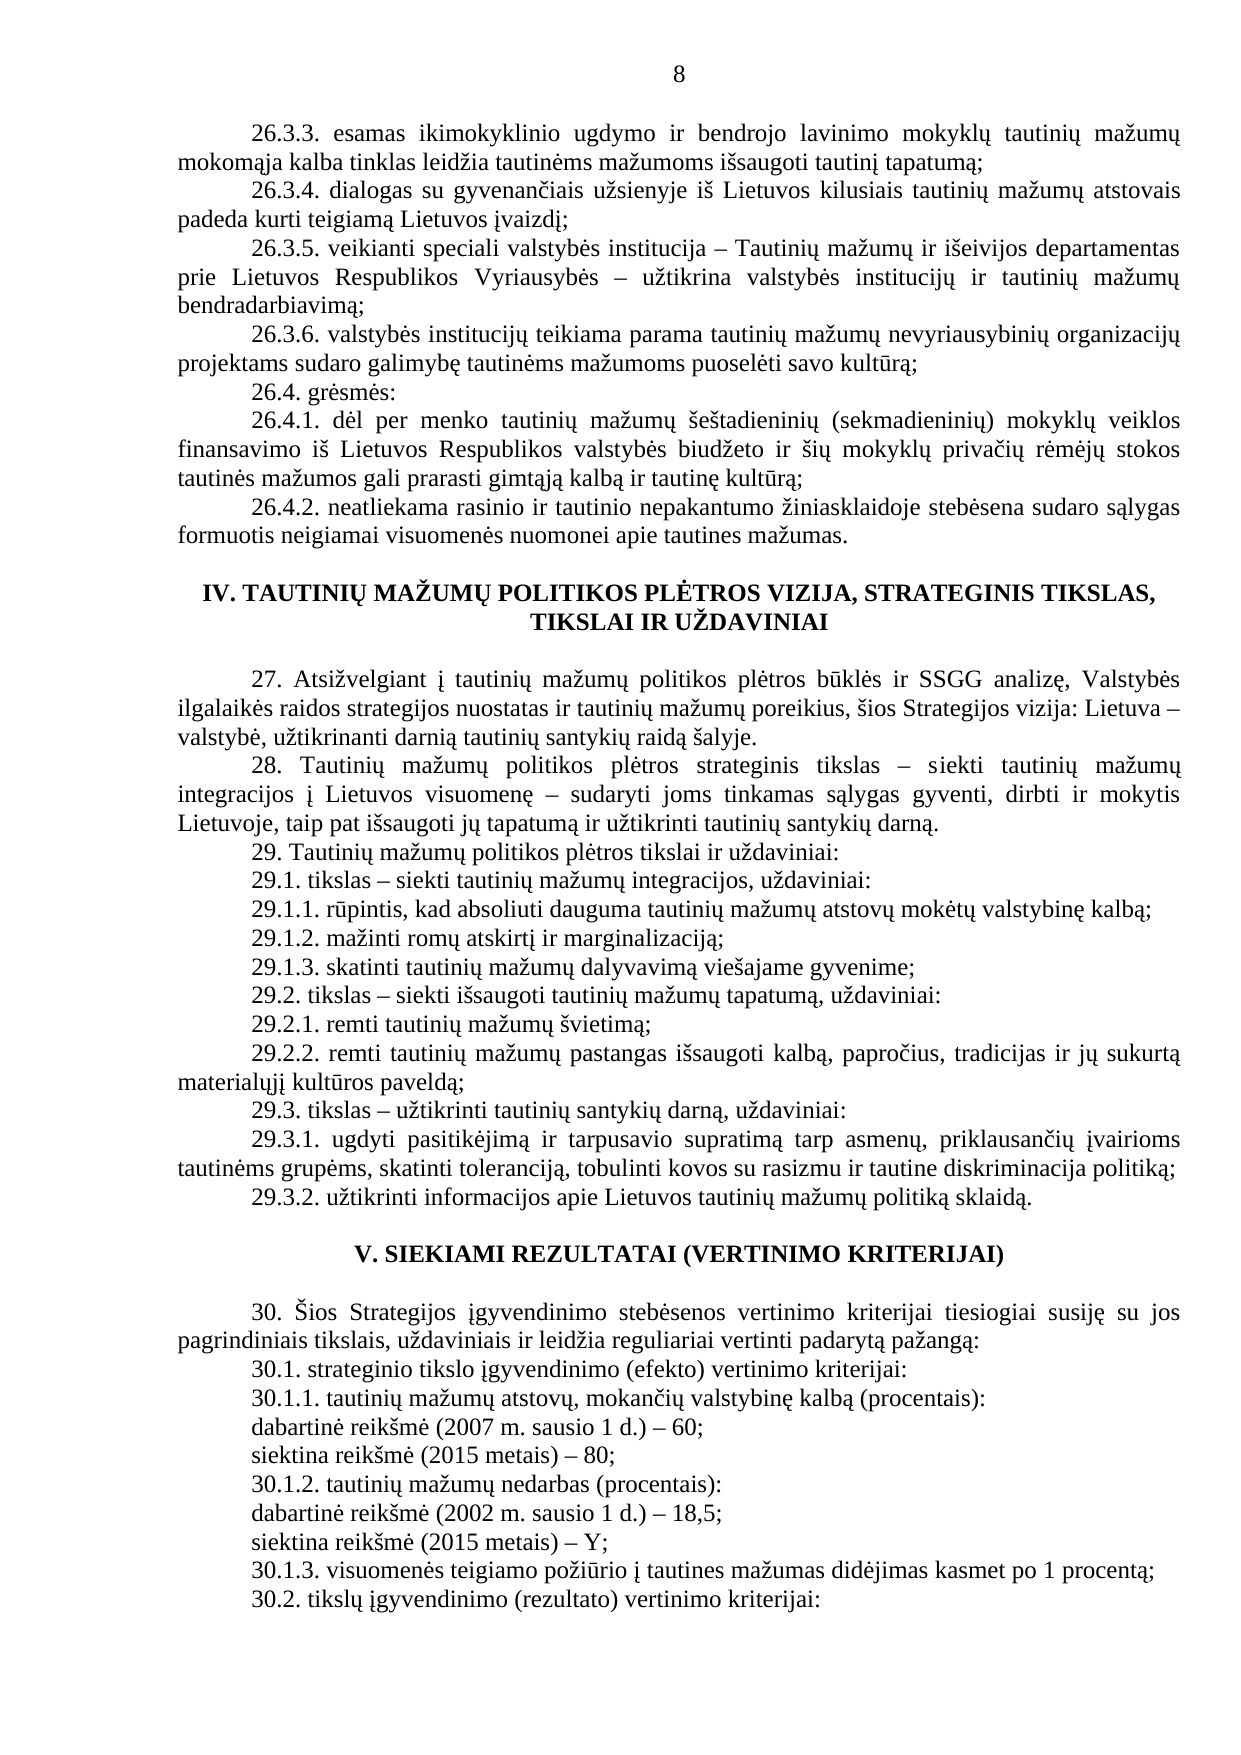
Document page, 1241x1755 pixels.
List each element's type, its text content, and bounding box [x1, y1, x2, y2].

text 26.4.2. neatliekama rasinio ir tautinio nepakantumo žiniasklaidoje stebėsena sudaro sąlygas formuotis neigiamai visuomenės nuomonei apie tautines mažumas. [177, 492, 1181, 549]
text 26.4.1. dėl per menko tautinių mažumų šeštadieninių (sekmadieninių) mokyklų veiklos finansavimo iš Lietuvos Respublikos valstybės biudžeto ir šių mokyklų privačių rėmėjų stokos tautinės mažumos gali prarasti gimtąją kalbą ir tautinę kultūrą; [177, 406, 1181, 492]
text 26.3.4. dialogas su gyvenančiais užsienyje iš Lietuvos kilusiais tautinių mažumų atstovais padeda kurti teigiamą Lietuvos įvaizdį; [177, 176, 1181, 233]
text 30.1.3. visuomenės teigiamo požiūrio į tautines mažumas didėjimas kasmet po 1 procentą; [177, 1556, 1181, 1584]
text 29.3.2. užtikrinti informacijos apie Lietuvos tautinių mažumų politiką sklaidą. [177, 1182, 1181, 1211]
text IV. Tautinių MaŽUMŲ politikos PLĖTROS vizija, STRATEGINIS TIKSLAS, tikslai ir uždaviniai [177, 578, 1181, 636]
text 29.2.2. remti tautinių mažumų pastangas išsaugoti kalbą, papročius, tradicijas ir jų sukurtą materialųjį kultūros paveldą; [177, 1038, 1181, 1096]
text 30. Šios Strategijos įgyvendinimo stebėsenos vertinimo kriterijai tiesiogiai susiję su jos pagrindiniais tikslais, uždaviniais ir leidžia reguliariai vertinti padarytą pažangą: [177, 1297, 1181, 1354]
text 29.2.1. remti tautinių mažumų švietimą; [177, 1009, 1181, 1038]
text 28. Tautinių mažumų politikos plėtros strateginis tikslas – siekti tautinių mažumų integracijos į Lietuvos visuomenę – sudaryti joms tinkamas sąlygas gyventi, dirbti ir mokytis Lietuvoje, taip pat išsaugoti jų tapatumą ir užtikrinti tautinių santykių darną. [177, 751, 1181, 837]
text 29.2. tikslas – siekti išsaugoti tautinių mažumų tapatumą, uždaviniai: [177, 981, 1181, 1009]
text 30.1.2. tautinių mažumų nedarbas (procentais): [177, 1469, 1181, 1498]
text dabartinė reikšmė (2002 m. sausio 1 d.) – 18,5; [177, 1498, 1181, 1527]
text 29.3.1. ugdyti pasitikėjimą ir tarpusavio supratimą tarp asmenų, priklausančių įvairioms tautinėms grupėms, skatinti toleranciją, tobulinti kovos su rasizmu ir tautine diskriminacija politiką; [177, 1124, 1181, 1182]
text siektina reikšmė (2015 metais) – 80; [177, 1441, 1181, 1469]
text 26.3.5. veikianti speciali valstybės institucija – Tautinių mažumų ir išeivijos departamentas prie Lietuvos Respublikos Vyriausybės – užtikrina valstybės institucijų ir tautinių mažumų bendradarbiavimą; [177, 233, 1181, 319]
text 26.4. grėsmės: [177, 377, 1181, 406]
text 29. Tautinių mažumų politikos plėtros tikslai ir uždaviniai: [177, 837, 1181, 866]
text 29.1. tikslas – siekti tautinių mažumų integracijos, uždaviniai: [177, 866, 1181, 894]
text 30.1.1. tautinių mažumų atstovų, mokančių valstybinę kalbą (procentais): [177, 1383, 1181, 1412]
text V. Siekiami Rezultatai (Vertinimo KRITERIJAI) [177, 1239, 1181, 1268]
text 29.1.3. skatinti tautinių mažumų dalyvavimą viešajame gyvenime; [177, 952, 1181, 981]
text 26.3.6. valstybės institucijų teikiama parama tautinių mažumų nevyriausybinių organizacijų projektams sudaro galimybę tautinėms mažumoms puoselėti savo kultūrą; [177, 319, 1181, 377]
text 29.1.1. rūpintis, kad absoliuti dauguma tautinių mažumų atstovų mokėtų valstybinę kalbą; [177, 894, 1181, 923]
text 29.3. tikslas – užtikrinti tautinių santykių darną, uždaviniai: [177, 1096, 1181, 1124]
text 30.1. strateginio tikslo įgyvendinimo (efekto) vertinimo kriterijai: [177, 1354, 1181, 1383]
text 27. Atsižvelgiant į tautinių mažumų politikos plėtros būklės ir SSGG analizę, Valstybės ilgalaikės raidos strategijos nuostatas ir tautinių mažumų poreikius, šios Strategijos vizija: Lietuva – valstybė, užtikrinanti darnią tautinių santykių raidą šalyje. [177, 664, 1181, 751]
text 29.1.2. mažinti romų atskirtį ir marginalizaciją; [177, 923, 1181, 952]
text 26.3.3. esamas ikimokyklinio ugdymo ir bendrojo lavinimo mokyklų tautinių mažumų mokomąja kalba tinklas leidžia tautinėms mažumoms išsaugoti tautinį tapatumą; [177, 118, 1181, 176]
text dabartinė reikšmė (2007 m. sausio 1 d.) – 60; [177, 1412, 1181, 1441]
text 30.2. tikslų įgyvendinimo (rezultato) vertinimo kriterijai: [177, 1584, 1181, 1613]
text siektina reikšmė (2015 metais) – Y; [177, 1527, 1181, 1556]
